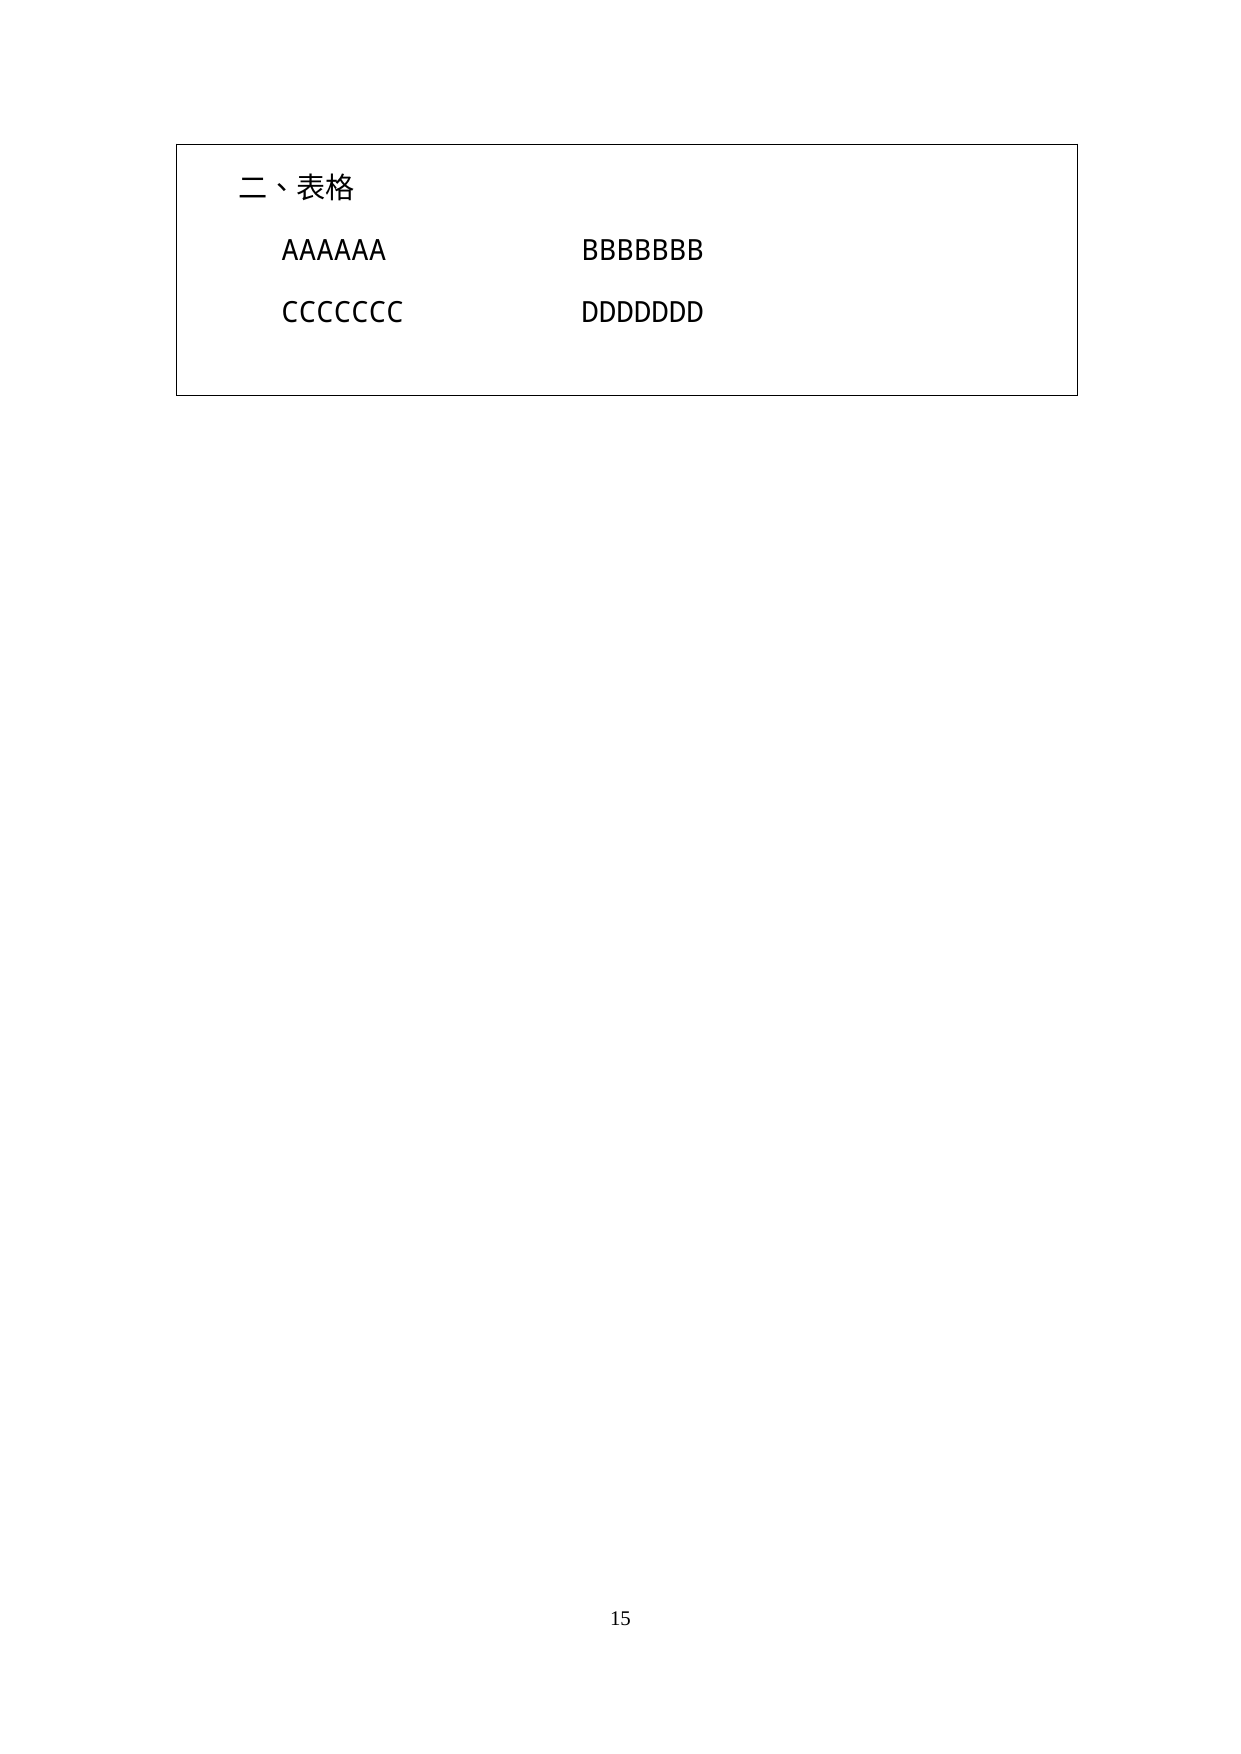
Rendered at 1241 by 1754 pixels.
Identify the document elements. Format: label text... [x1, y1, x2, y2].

table_header AAAAAA [278, 207, 578, 269]
table_cell CCCCCCC [278, 270, 578, 332]
table_header 二、表格 [177, 145, 1077, 394]
table_header BBBBBBB [578, 207, 803, 269]
table_cell DDDDDDD [578, 270, 803, 332]
